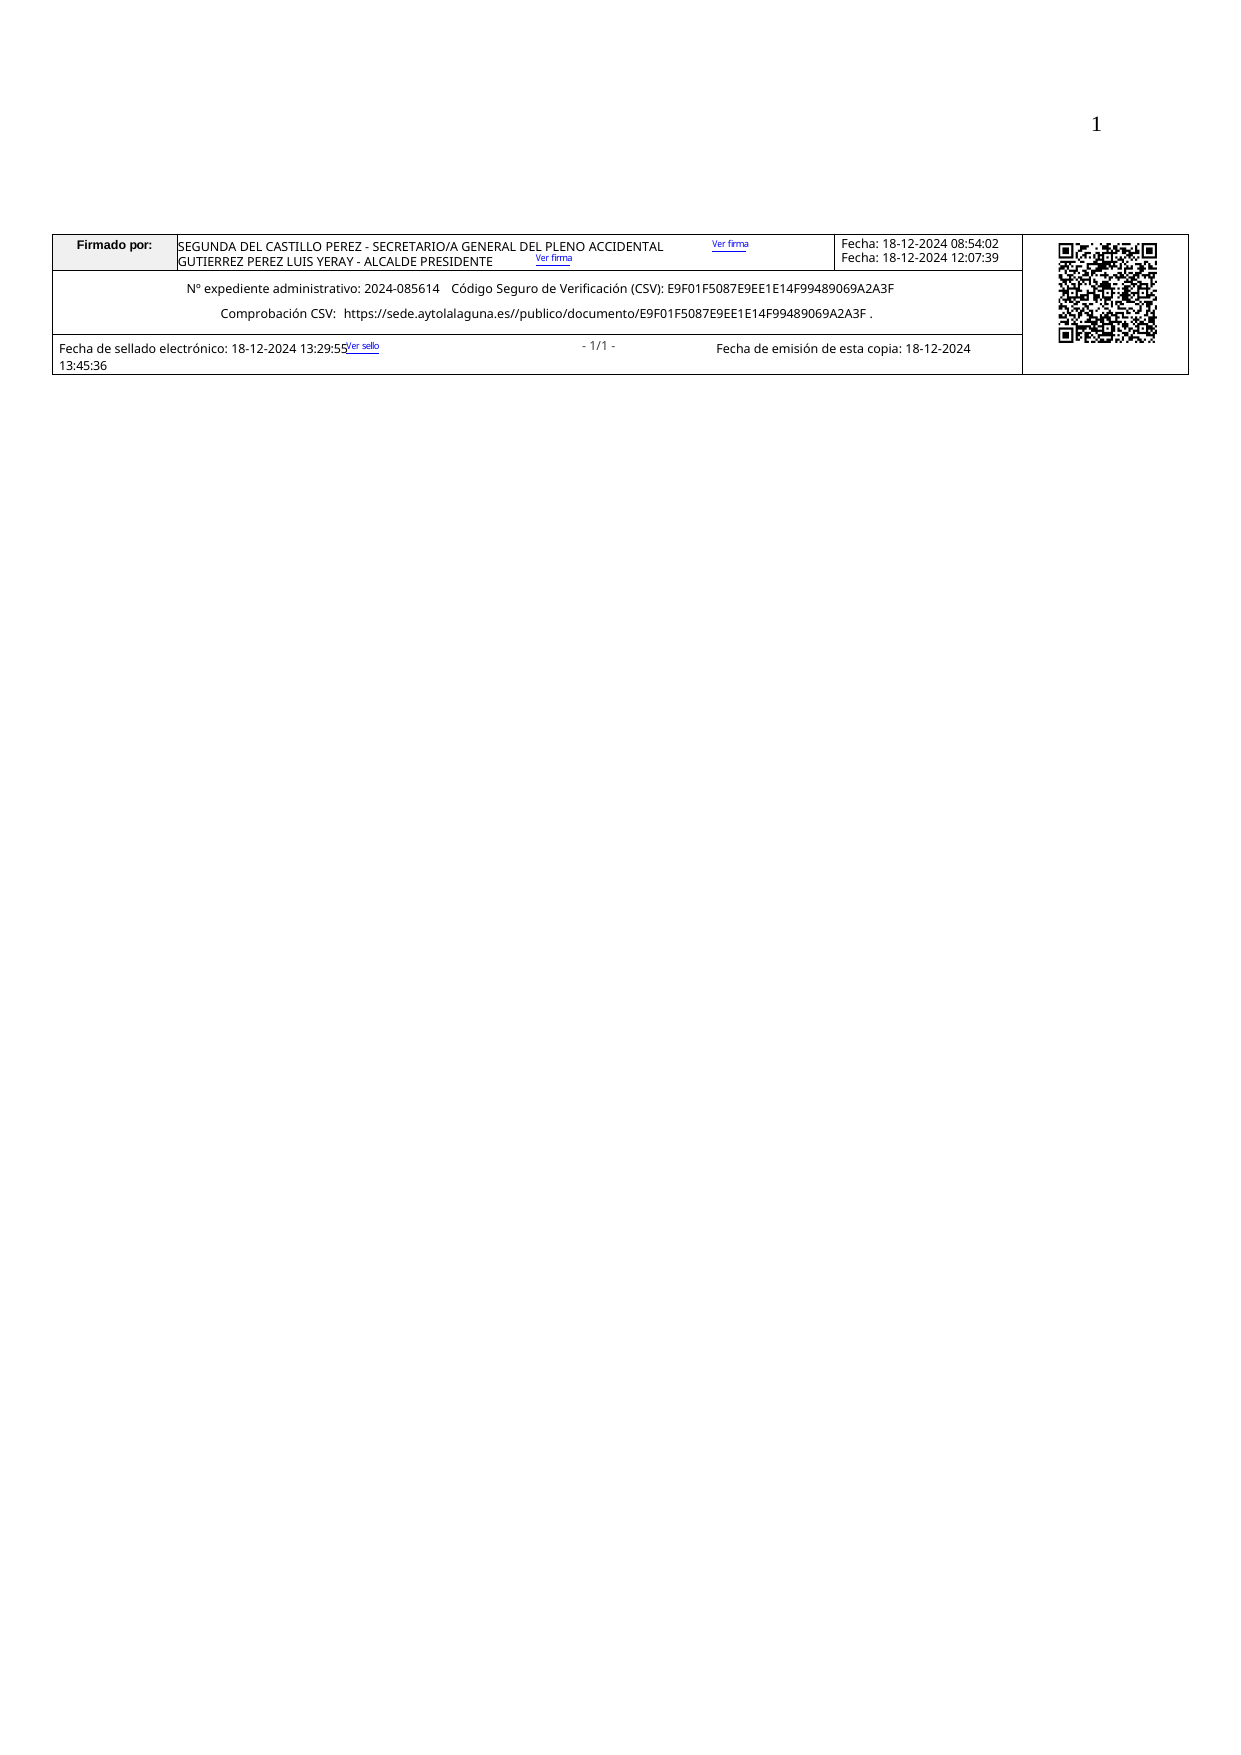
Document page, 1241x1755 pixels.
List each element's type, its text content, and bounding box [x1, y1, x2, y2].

table_cell Nº expediente administrativo: 2024-085614 Código Seguro de Verificación (CSV): E9F01F5087E9EE1E14F99489069A2A3F Comprobación CSV: https://sede.aytolalaguna.es//publico/documento/E9F01F5087E9EE1E14F99489069A2A3F . [53, 271, 1022, 333]
table_header [1023, 235, 1188, 374]
table_cell Fecha de sellado electrónico: 18-12-2024 13:29:55 - 1/1 - Fecha de emisión de esta copia: 18-12-2024 13:45:36 [53, 335, 1022, 374]
text 1 [44, 111, 1103, 136]
table_header Fecha: 18-12-2024 08:54:02 Fecha: 18-12-2024 12:07:39 [835, 235, 1022, 270]
table_header Firmado por: [53, 235, 177, 270]
table_header SEGUNDA DEL CASTILLO PEREZ - SECRETARIO/A GENERAL DEL PLENO ACCIDENTAL GUTIERREZ PEREZ LUIS YERAY - ALCALDE PRESIDENTE [178, 235, 834, 270]
